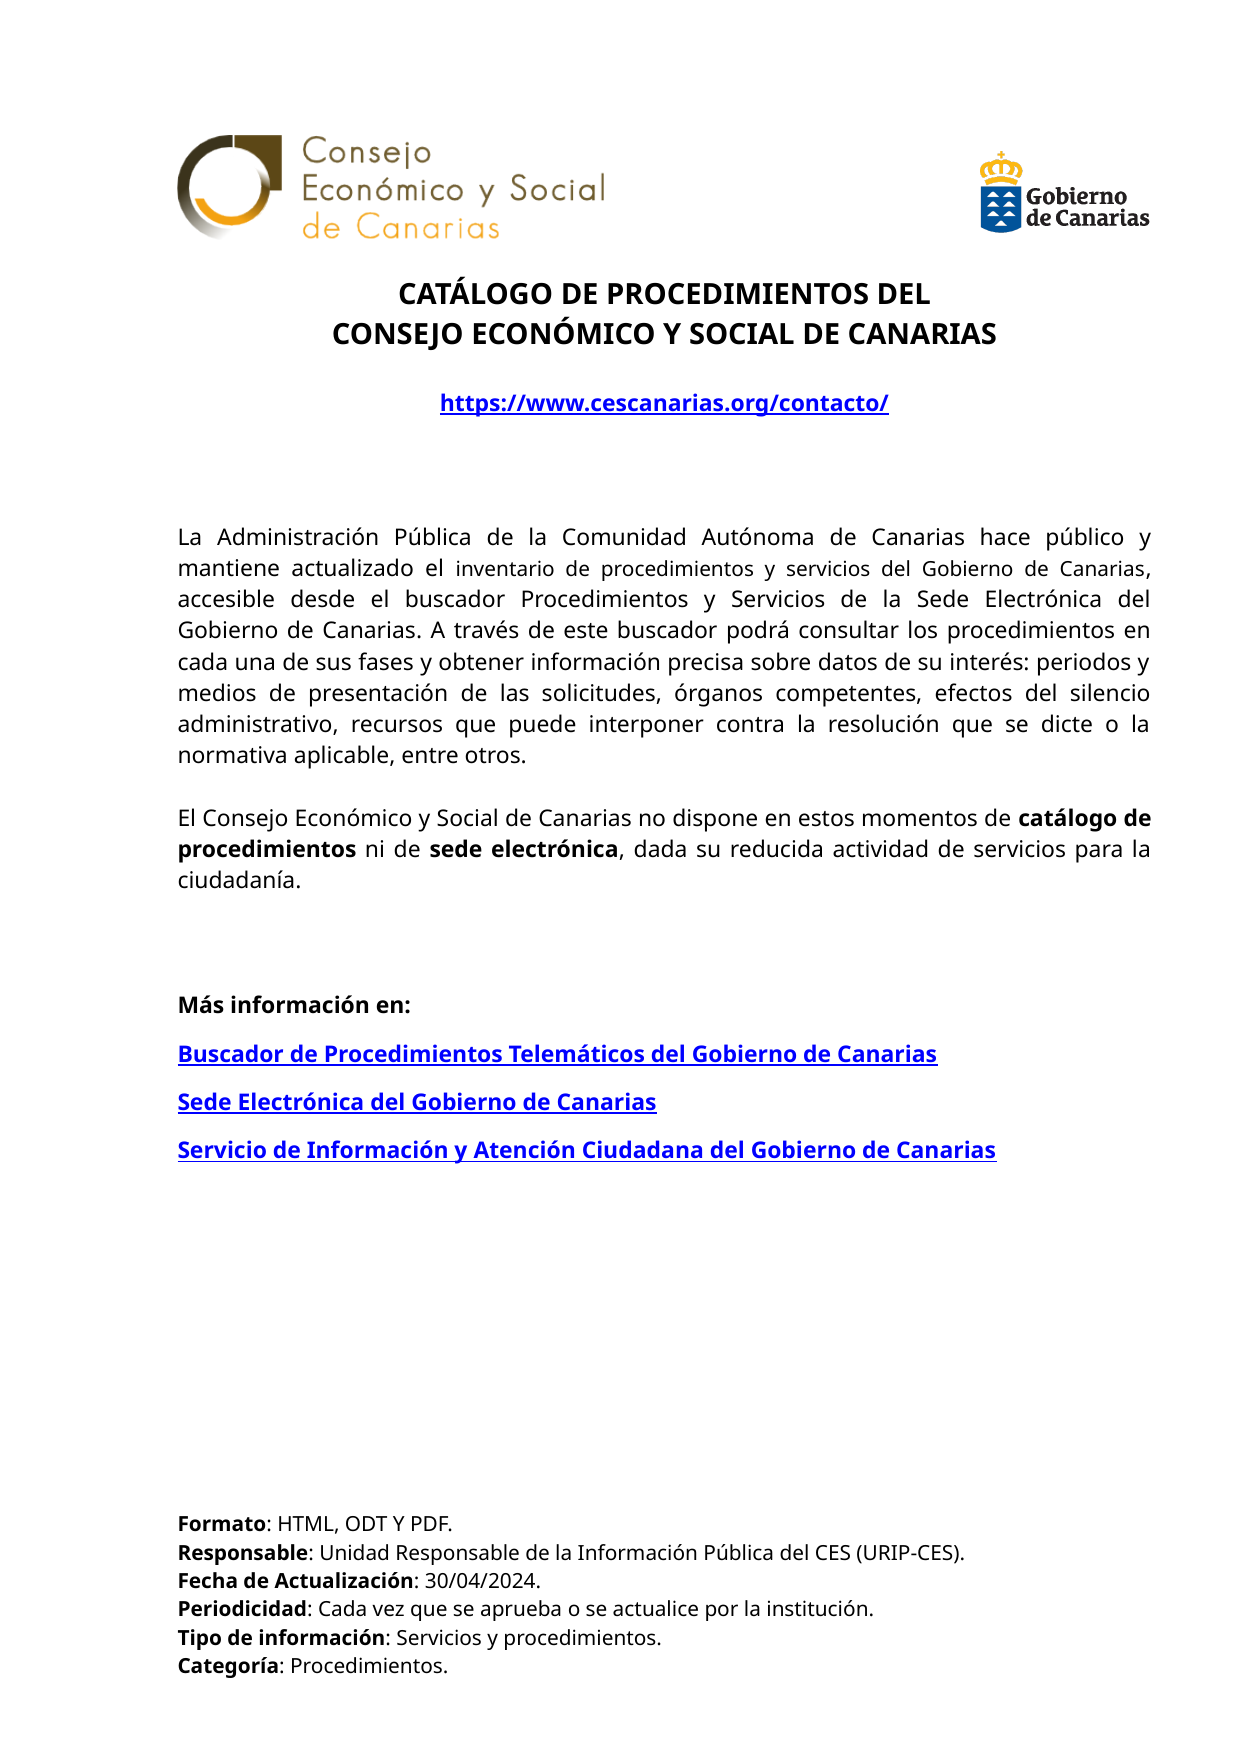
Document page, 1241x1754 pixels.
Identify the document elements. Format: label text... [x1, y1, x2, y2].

text Formato: HTML, ODT Y PDF. [177, 1509, 1152, 1538]
text El Consejo Económico y Social de Canarias no dispone en estos momentos de catálogo de procedimientos ni de sede electrónica, dada su reducida actividad de servicios para la ciudadanía. [177, 802, 1152, 895]
text La Administración Pública de la Comunidad Autónoma de Canarias hace público y mantiene actualizado el inventario de procedimientos y servicios del Gobierno de Canarias, accesible desde el buscador Procedimientos y Servicios de la Sede Electrónica del Gobierno de Canarias. A través de este buscador podrá consultar los procedimientos en cada una de sus fases y obtener información precisa sobre datos de su interés: periodos y medios de presentación de las solicitudes, órganos competentes, efectos del silencio administrativo, recursos que puede interponer contra la resolución que se dicte o la normativa aplicable, entre otros. [177, 520, 1152, 770]
text Servicio de Información y Atención Ciudadana del Gobierno de Canarias [177, 1134, 1152, 1165]
text Más información en: [177, 989, 1146, 1020]
text Categoría: Procedimientos. [177, 1651, 1152, 1680]
text CATÁLOGO DE PROCEDIMIENTOS DEL [177, 273, 1152, 313]
text Fecha de Actualización: 30/04/2024. [177, 1566, 1152, 1594]
text Sede Electrónica del Gobierno de Canarias [177, 1086, 1152, 1117]
text Periodicidad: Cada vez que se aprueba o se actualice por la institución. [177, 1594, 1152, 1623]
text Responsable: Unidad Responsable de la Información Pública del CES (URIP-CES). [177, 1538, 1152, 1566]
text Buscador de Procedimientos Telemáticos del Gobierno de Canarias [177, 1037, 1146, 1069]
text Tipo de información: Servicios y procedimientos. [177, 1623, 1152, 1651]
text https://www.cescanarias.org/contacto/ [177, 387, 1152, 418]
picture [177, 135, 604, 241]
text CONSEJO ECONÓMICO Y SOCIAL DE CANARIAS [177, 313, 1152, 353]
picture [973, 144, 1152, 237]
